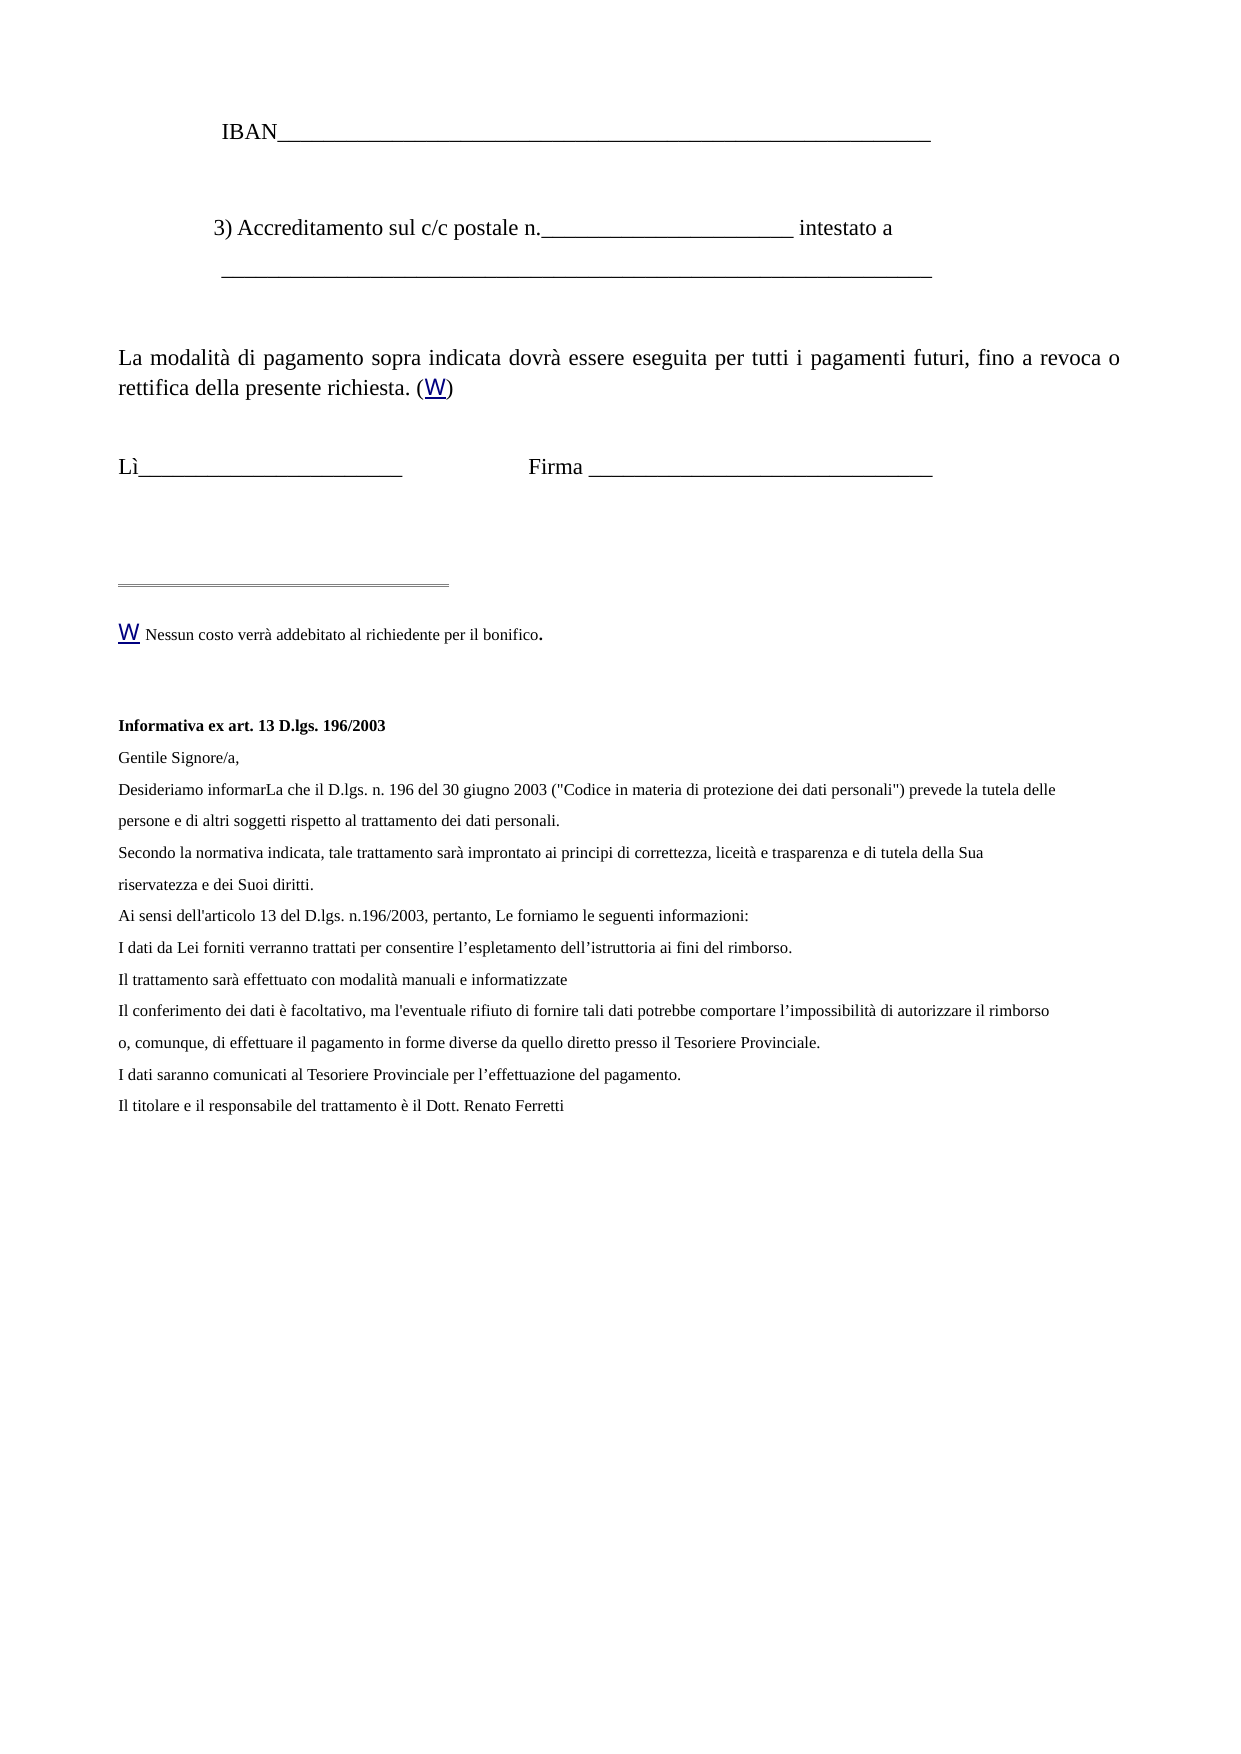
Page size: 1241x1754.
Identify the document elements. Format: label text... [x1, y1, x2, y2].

text Ai sensi dell'articolo 13 del D.lgs. n.196/2003, pertanto, Le forniamo le seguenti informazioni: [118, 906, 1122, 925]
text IBAN_________________________________________________________ [118, 118, 1122, 144]
subtitle Informativa ex art. 13 D.lgs. 196/2003 [118, 716, 1122, 735]
text Gentile Signore/a, [118, 748, 1122, 767]
text 3) Accreditamento sul c/c postale n.______________________ intestato a ______________________________________________________________ [118, 209, 1122, 280]
text Desideriamo informarLa che il D.lgs. n. 196 del 30 giugno 2003 ("Codice in materia di protezione dei dati personali") prevede la tutela delle [118, 779, 1122, 798]
text o, comunque, di effettuare il pagamento in forme diverse da quello diretto presso il Tesoriere Provinciale. [118, 1033, 1122, 1052]
text Il conferimento dei dati è facoltativo, ma l'eventuale rifiuto di fornire tali dati potrebbe comportare l’impossibilità di autorizzare il rimborso [118, 1001, 1122, 1020]
text Il titolare e il responsabile del trattamento è il Dott. Renato Ferretti [118, 1096, 1122, 1115]
text Secondo la normativa indicata, tale trattamento sarà improntato ai principi di correttezza, liceità e trasparenza e di tutela della Sua [118, 843, 1122, 862]
text I dati saranno comunicati al Tesoriere Provinciale per l’effettuazione del pagamento. [118, 1064, 1122, 1083]
text I dati da Lei forniti verranno trattati per consentire l’espletamento dell’istruttoria ai fini del rimborso. [118, 938, 1122, 957]
text W Nessun costo verrà addebitato al richiedente per il bonifico. [118, 616, 1122, 647]
text La modalità di pagamento sopra indicata dovrà essere eseguita per tutti i pagamenti futuri, fino a revoca o rettifica della presente richiesta. (W) [118, 344, 1122, 402]
text riservatezza e dei Suoi diritti. [118, 874, 1122, 893]
text Lì_______________________ Firma ______________________________ [118, 453, 1122, 480]
text Il trattamento sarà effettuato con modalità manuali e informatizzate [118, 969, 1122, 988]
text persone e di altri soggetti rispetto al trattamento dei dati personali. [118, 811, 1122, 830]
